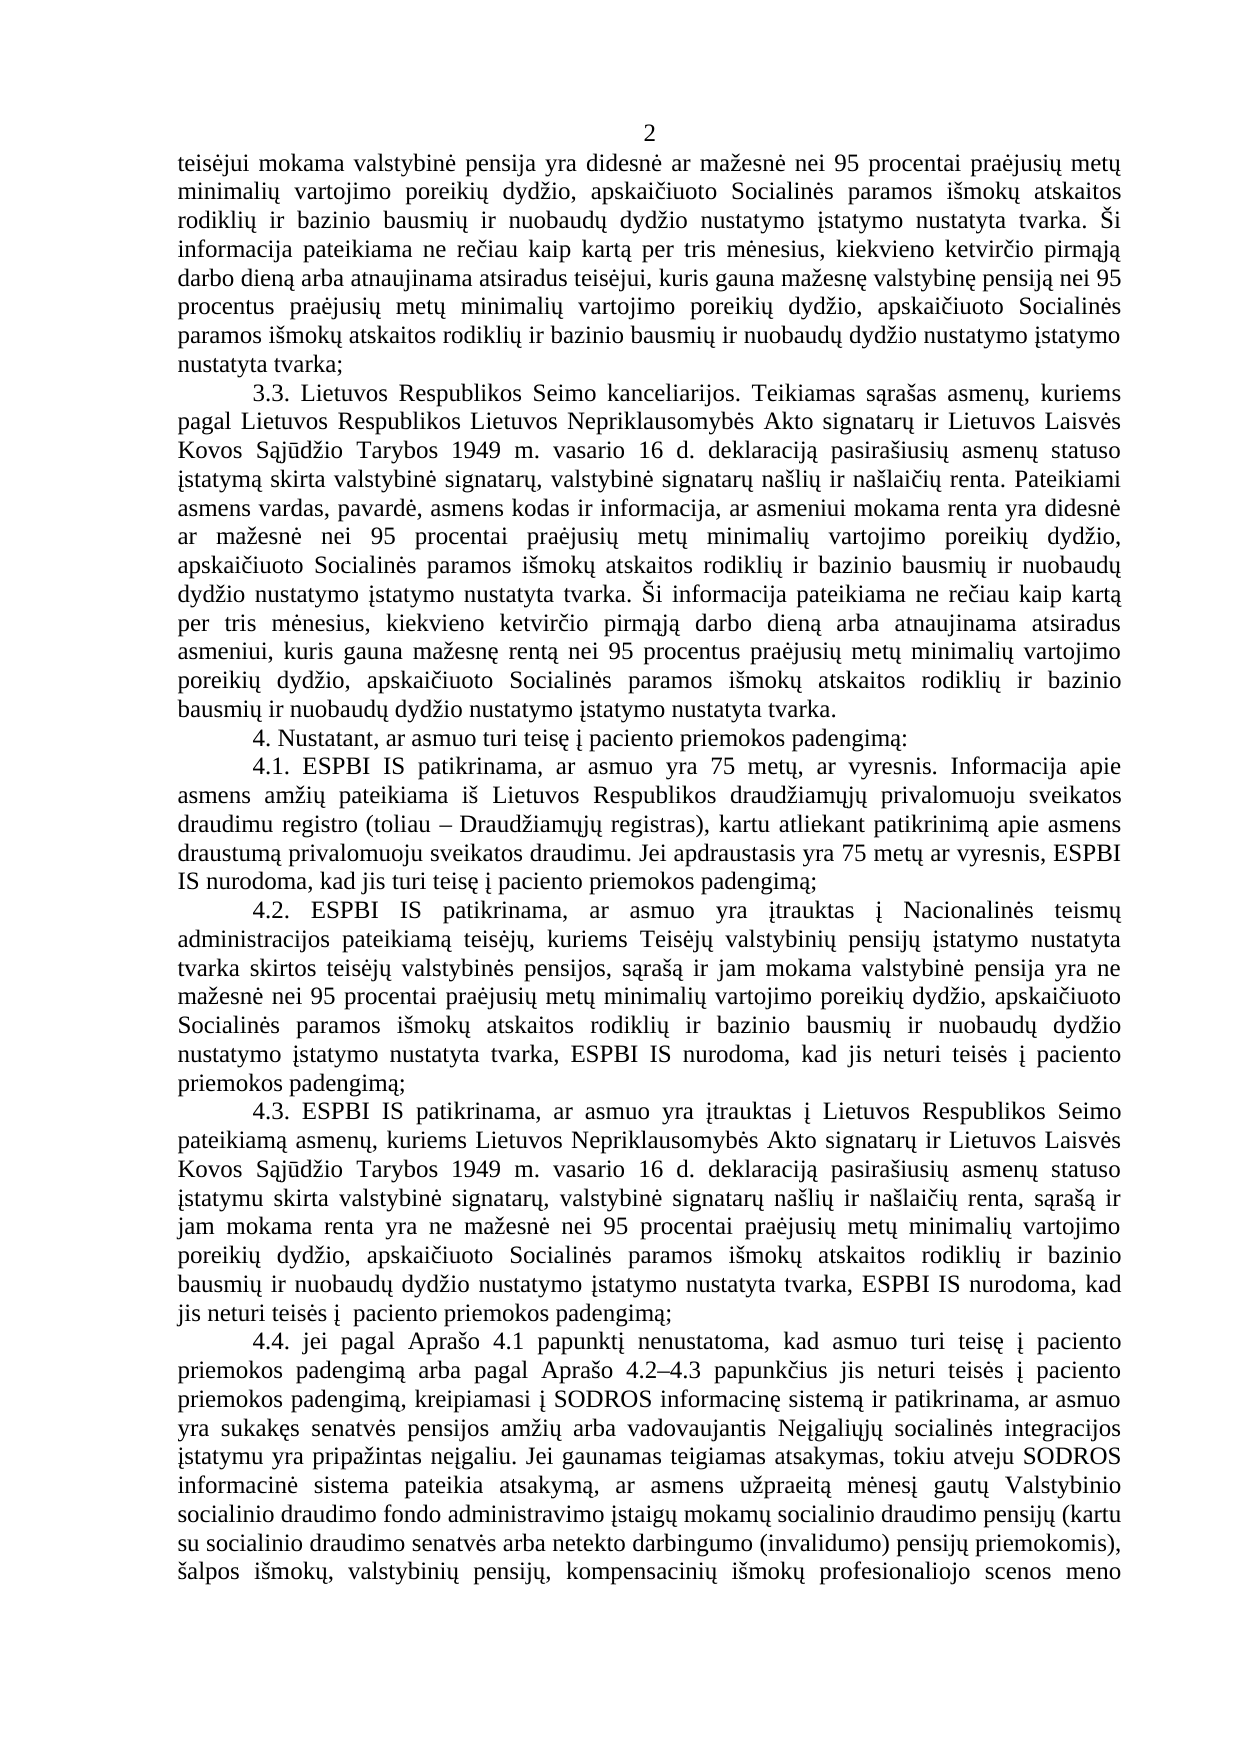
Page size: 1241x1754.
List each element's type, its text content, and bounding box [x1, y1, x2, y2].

text 4. Nustatant, ar asmuo turi teisę į paciento priemokos padengimą: [177, 723, 1122, 751]
text teisėjui mokama valstybinė pensija yra didesnė ar mažesnė nei 95 procentai praėjusių metų minimalių vartojimo poreikių dydžio, apskaičiuoto Socialinės paramos išmokų atskaitos rodiklių ir bazinio bausmių ir nuobaudų dydžio nustatymo įstatymo nustatyta tvarka. Ši informacija pateikiama ne rečiau kaip kartą per tris mėnesius, kiekvieno ketvirčio pirmąją darbo dieną arba atnaujinama atsiradus teisėjui, kuris gauna mažesnę valstybinę pensiją nei 95 procentus praėjusių metų minimalių vartojimo poreikių dydžio, apskaičiuoto Socialinės paramos išmokų atskaitos rodiklių ir bazinio bausmių ir nuobaudų dydžio nustatymo įstatymo nustatyta tvarka; [177, 148, 1122, 378]
text 4.4. jei pagal Aprašo 4.1 papunktį nenustatoma, kad asmuo turi teisę į paciento priemokos padengimą arba pagal Aprašo 4.2–4.3 papunkčius jis neturi teisės į paciento priemokos padengimą, kreipiamasi į SODROS informacinę sistemą ir patikrinama, ar asmuo yra sukakęs senatvės pensijos amžių arba vadovaujantis Neįgaliųjų socialinės integracijos įstatymu yra pripažintas neįgaliu. Jei gaunamas teigiamas atsakymas, tokiu atveju SODROS informacinė sistema pateikia atsakymą, ar asmens užpraeitą mėnesį gautų Valstybinio socialinio draudimo fondo administravimo įstaigų mokamų socialinio draudimo pensijų (kartu su socialinio draudimo senatvės arba netekto darbingumo (invalidumo) pensijų priemokomis), šalpos išmokų, valstybinių pensijų, kompensacinių išmokų profesionaliojo scenos meno [177, 1326, 1122, 1585]
text 4.1. ESPBI IS patikrinama, ar asmuo yra 75 metų, ar vyresnis. Informacija apie asmens amžių pateikiama iš Lietuvos Respublikos draudžiamųjų privalomuoju sveikatos draudimu registro (toliau – Draudžiamųjų registras), kartu atliekant patikrinimą apie asmens draustumą privalomuoju sveikatos draudimu. Jei apdraustasis yra 75 metų ar vyresnis, ESPBI IS nurodoma, kad jis turi teisę į paciento priemokos padengimą; [177, 751, 1122, 895]
text 4.2. ESPBI IS patikrinama, ar asmuo yra įtrauktas į Nacionalinės teismų administracijos pateikiamą teisėjų, kuriems Teisėjų valstybinių pensijų įstatymo nustatyta tvarka skirtos teisėjų valstybinės pensijos, sąrašą ir jam mokama valstybinė pensija yra ne mažesnė nei 95 procentai praėjusių metų minimalių vartojimo poreikių dydžio, apskaičiuoto Socialinės paramos išmokų atskaitos rodiklių ir bazinio bausmių ir nuobaudų dydžio nustatymo įstatymo nustatyta tvarka, ESPBI IS nurodoma, kad jis neturi teisės į paciento priemokos padengimą; [177, 895, 1122, 1096]
text 4.3. ESPBI IS patikrinama, ar asmuo yra įtrauktas į Lietuvos Respublikos Seimo pateikiamą asmenų, kuriems Lietuvos Nepriklausomybės Akto signatarų ir Lietuvos Laisvės Kovos Sąjūdžio Tarybos 1949 m. vasario 16 d. deklaraciją pasirašiusių asmenų statuso įstatymu skirta valstybinė signatarų, valstybinė signatarų našlių ir našlaičių renta, sąrašą ir jam mokama renta yra ne mažesnė nei 95 procentai praėjusių metų minimalių vartojimo poreikių dydžio, apskaičiuoto Socialinės paramos išmokų atskaitos rodiklių ir bazinio bausmių ir nuobaudų dydžio nustatymo įstatymo nustatyta tvarka, ESPBI IS nurodoma, kad jis neturi teisės į paciento priemokos padengimą; [177, 1096, 1122, 1326]
text 3.3. Lietuvos Respublikos Seimo kanceliarijos. Teikiamas sąrašas asmenų, kuriems pagal Lietuvos Respublikos Lietuvos Nepriklausomybės Akto signatarų ir Lietuvos Laisvės Kovos Sąjūdžio Tarybos 1949 m. vasario 16 d. deklaraciją pasirašiusių asmenų statuso įstatymą skirta valstybinė signatarų, valstybinė signatarų našlių ir našlaičių renta. Pateikiami asmens vardas, pavardė, asmens kodas ir informacija, ar asmeniui mokama renta yra didesnė ar mažesnė nei 95 procentai praėjusių metų minimalių vartojimo poreikių dydžio, apskaičiuoto Socialinės paramos išmokų atskaitos rodiklių ir bazinio bausmių ir nuobaudų dydžio nustatymo įstatymo nustatyta tvarka. Ši informacija pateikiama ne rečiau kaip kartą per tris mėnesius, kiekvieno ketvirčio pirmąją darbo dieną arba atnaujinama atsiradus asmeniui, kuris gauna mažesnę rentą nei 95 procentus praėjusių metų minimalių vartojimo poreikių dydžio, apskaičiuoto Socialinės paramos išmokų atskaitos rodiklių ir bazinio bausmių ir nuobaudų dydžio nustatymo įstatymo nustatyta tvarka. [177, 378, 1122, 723]
